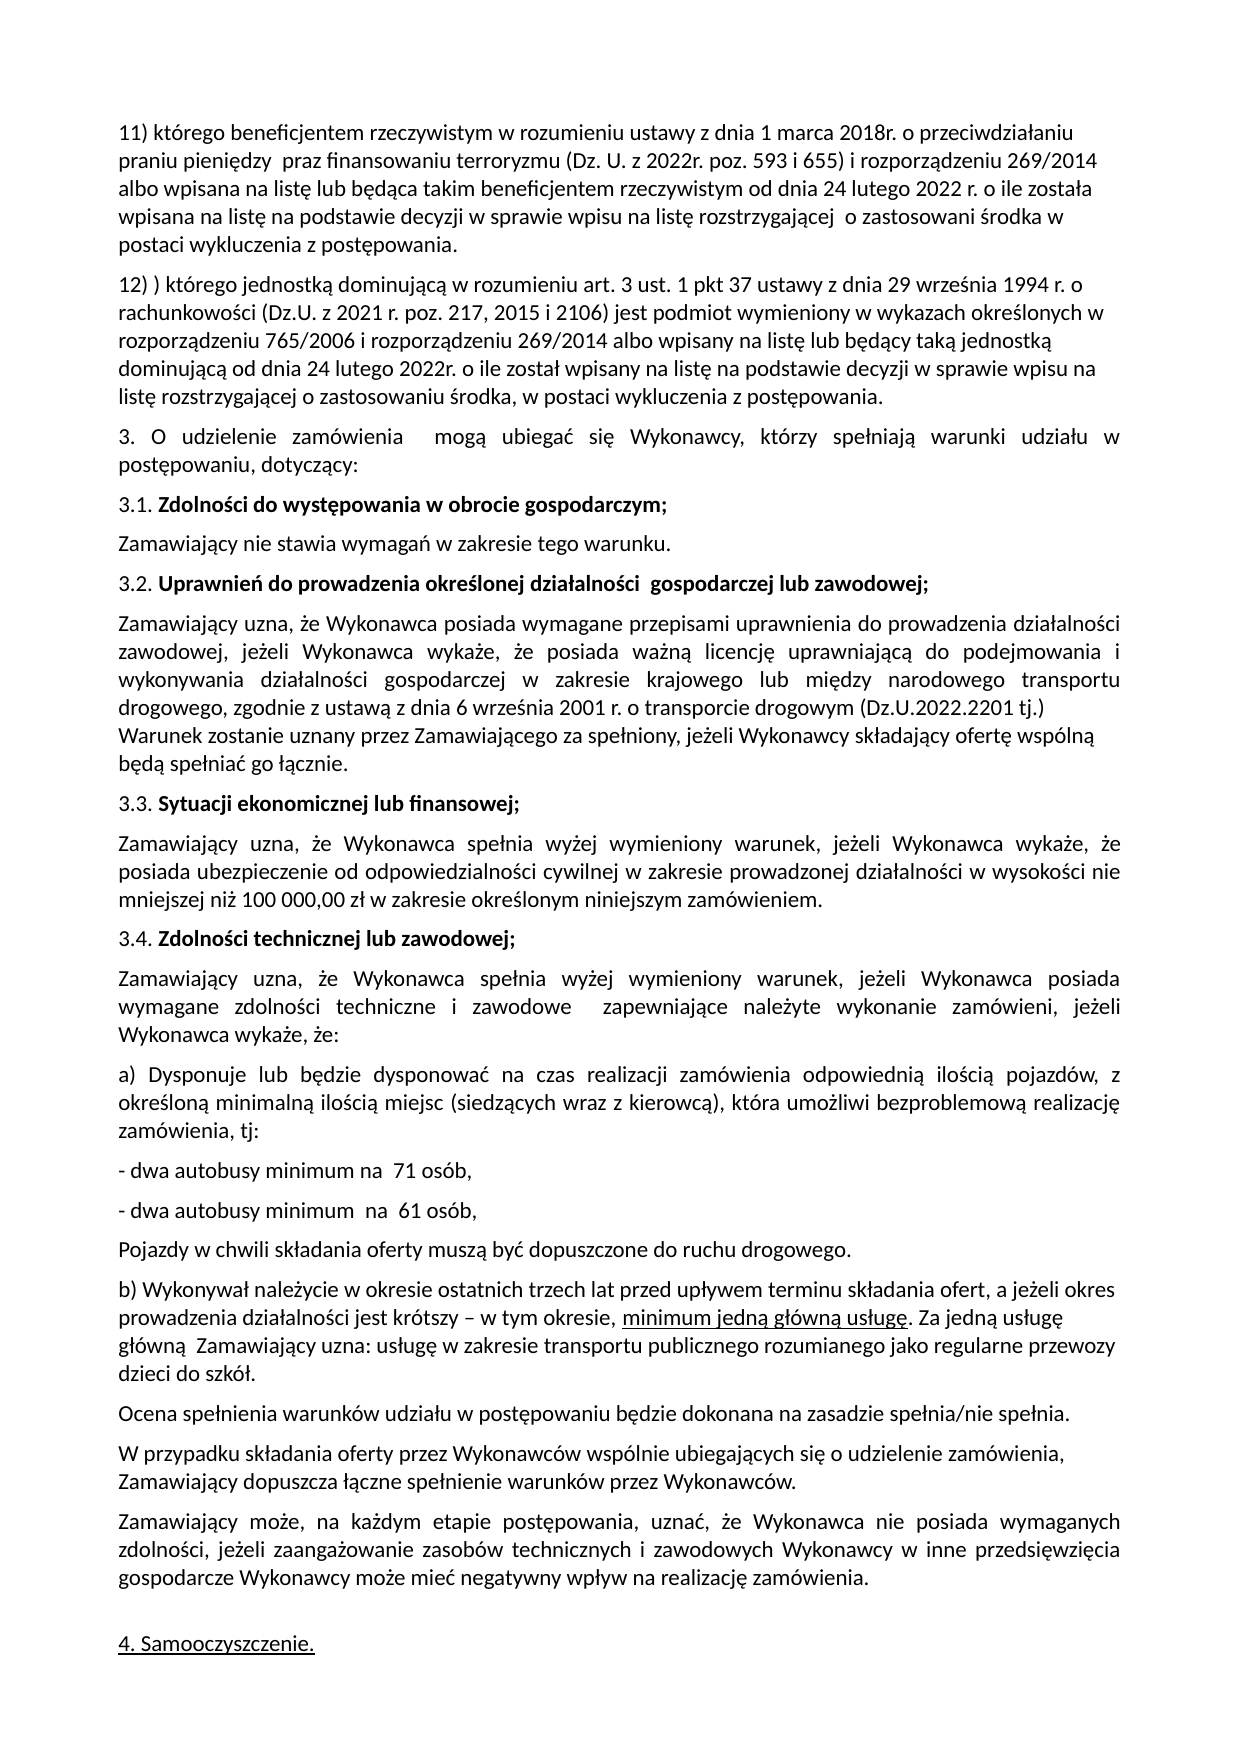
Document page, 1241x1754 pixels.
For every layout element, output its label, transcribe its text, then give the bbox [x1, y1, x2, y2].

text Zamawiający może, na każdym etapie postępowania, uznać, że Wykonawca nie posiada wymaganych zdolności, jeżeli zaangażowanie zasobów technicznych i zawodowych Wykonawcy w inne przedsięwzięcia gospodarcze Wykonawcy może mieć negatywny wpływ na realizację zamówienia. [118, 1507, 1122, 1591]
text Zamawiający uzna, że Wykonawca posiada wymagane przepisami uprawnienia do prowadzenia działalności zawodowej, jeżeli Wykonawca wykaże, że posiada ważną licencję uprawniającą do podejmowania i wykonywania działalności gospodarczej w zakresie krajowego lub między narodowego transportu drogowego, zgodnie z ustawą z dnia 6 września 2001 r. o transporcie drogowym (Dz.U.2022.2201 tj.) [118, 609, 1122, 721]
text 3.3. Sytuacji ekonomicznej lub finansowej; [118, 789, 1122, 817]
text - dwa autobusy minimum na 71 osób, [118, 1156, 1122, 1184]
text - dwa autobusy minimum na 61 osób, [118, 1196, 1122, 1224]
text Zamawiający uzna, że Wykonawca spełnia wyżej wymieniony warunek, jeżeli Wykonawca posiada wymagane zdolności techniczne i zawodowe zapewniające należyte wykonanie zamówieni, jeżeli Wykonawca wykaże, że: [118, 964, 1122, 1048]
text Zamawiający nie stawia wymagań w zakresie tego warunku. [118, 529, 1122, 557]
text a) Dysponuje lub będzie dysponować na czas realizacji zamówienia odpowiednią ilością pojazdów, z określoną minimalną ilością miejsc (siedzących wraz z kierowcą), która umożliwi bezproblemową realizację zamówienia, tj: [118, 1060, 1122, 1144]
text 3.2. Uprawnień do prowadzenia określonej działalności gospodarczej lub zawodowej; [118, 569, 1122, 597]
text 12) ) którego jednostką dominującą w rozumieniu art. 3 ust. 1 pkt 37 ustawy z dnia 29 września 1994 r. o rachunkowości (Dz.U. z 2021 r. poz. 217, 2015 i 2106) jest podmiot wymieniony w wykazach określonych w rozporządzeniu 765/2006 i rozporządzeniu 269/2014 albo wpisany na listę lub będący taką jednostką dominującą od dnia 24 lutego 2022r. o ile został wpisany na listę na podstawie decyzji w sprawie wpisu na listę rozstrzygającej o zastosowaniu środka, w postaci wykluczenia z postępowania. [118, 270, 1122, 410]
text 11) którego beneficjentem rzeczywistym w rozumieniu ustawy z dnia 1 marca 2018r. o przeciwdziałaniu praniu pieniędzy praz finansowaniu terroryzmu (Dz. U. z 2022r. poz. 593 i 655) i rozporządzeniu 269/2014 albo wpisana na listę lub będąca takim beneficjentem rzeczywistym od dnia 24 lutego 2022 r. o ile została wpisana na listę na podstawie decyzji w sprawie wpisu na listę rozstrzygającej o zastosowani środka w postaci wykluczenia z postępowania. [118, 118, 1122, 258]
text 3.1. Zdolności do występowania w obrocie gospodarczym; [118, 490, 1122, 518]
text Zamawiający uzna, że Wykonawca spełnia wyżej wymieniony warunek, jeżeli Wykonawca wykaże, że posiada ubezpieczenie od odpowiedzialności cywilnej w zakresie prowadzonej działalności w wysokości nie mniejszej niż 100 000,00 zł w zakresie określonym niniejszym zamówieniem. [118, 829, 1122, 913]
text W przypadku składania oferty przez Wykonawców wspólnie ubiegających się o udzielenie zamówienia, Zamawiający dopuszcza łączne spełnienie warunków przez Wykonawców. [118, 1439, 1122, 1495]
text Ocena spełnienia warunków udziału w postępowaniu będzie dokonana na zasadzie spełnia/nie spełnia. [118, 1399, 1122, 1427]
text b) Wykonywał należycie w okresie ostatnich trzech lat przed upływem terminu składania ofert, a jeżeli okres prowadzenia działalności jest krótszy – w tym okresie, minimum jedną główną usługę. Za jedną usługę główną Zamawiający uzna: usługę w zakresie transportu publicznego rozumianego jako regularne przewozy dzieci do szkół. [118, 1275, 1122, 1387]
text 3.4. Zdolności technicznej lub zawodowej; [118, 924, 1122, 953]
text Warunek zostanie uznany przez Zamawiającego za spełniony, jeżeli Wykonawcy składający ofertę wspólną będą spełniać go łącznie. [118, 721, 1122, 777]
text 4. Samooczyszczenie. [118, 1629, 1122, 1657]
text Pojazdy w chwili składania oferty muszą być dopuszczone do ruchu drogowego. [118, 1236, 1122, 1264]
text 3. O udzielenie zamówienia mogą ubiegać się Wykonawcy, którzy spełniają warunki udziału w postępowaniu, dotyczący: [118, 422, 1122, 478]
